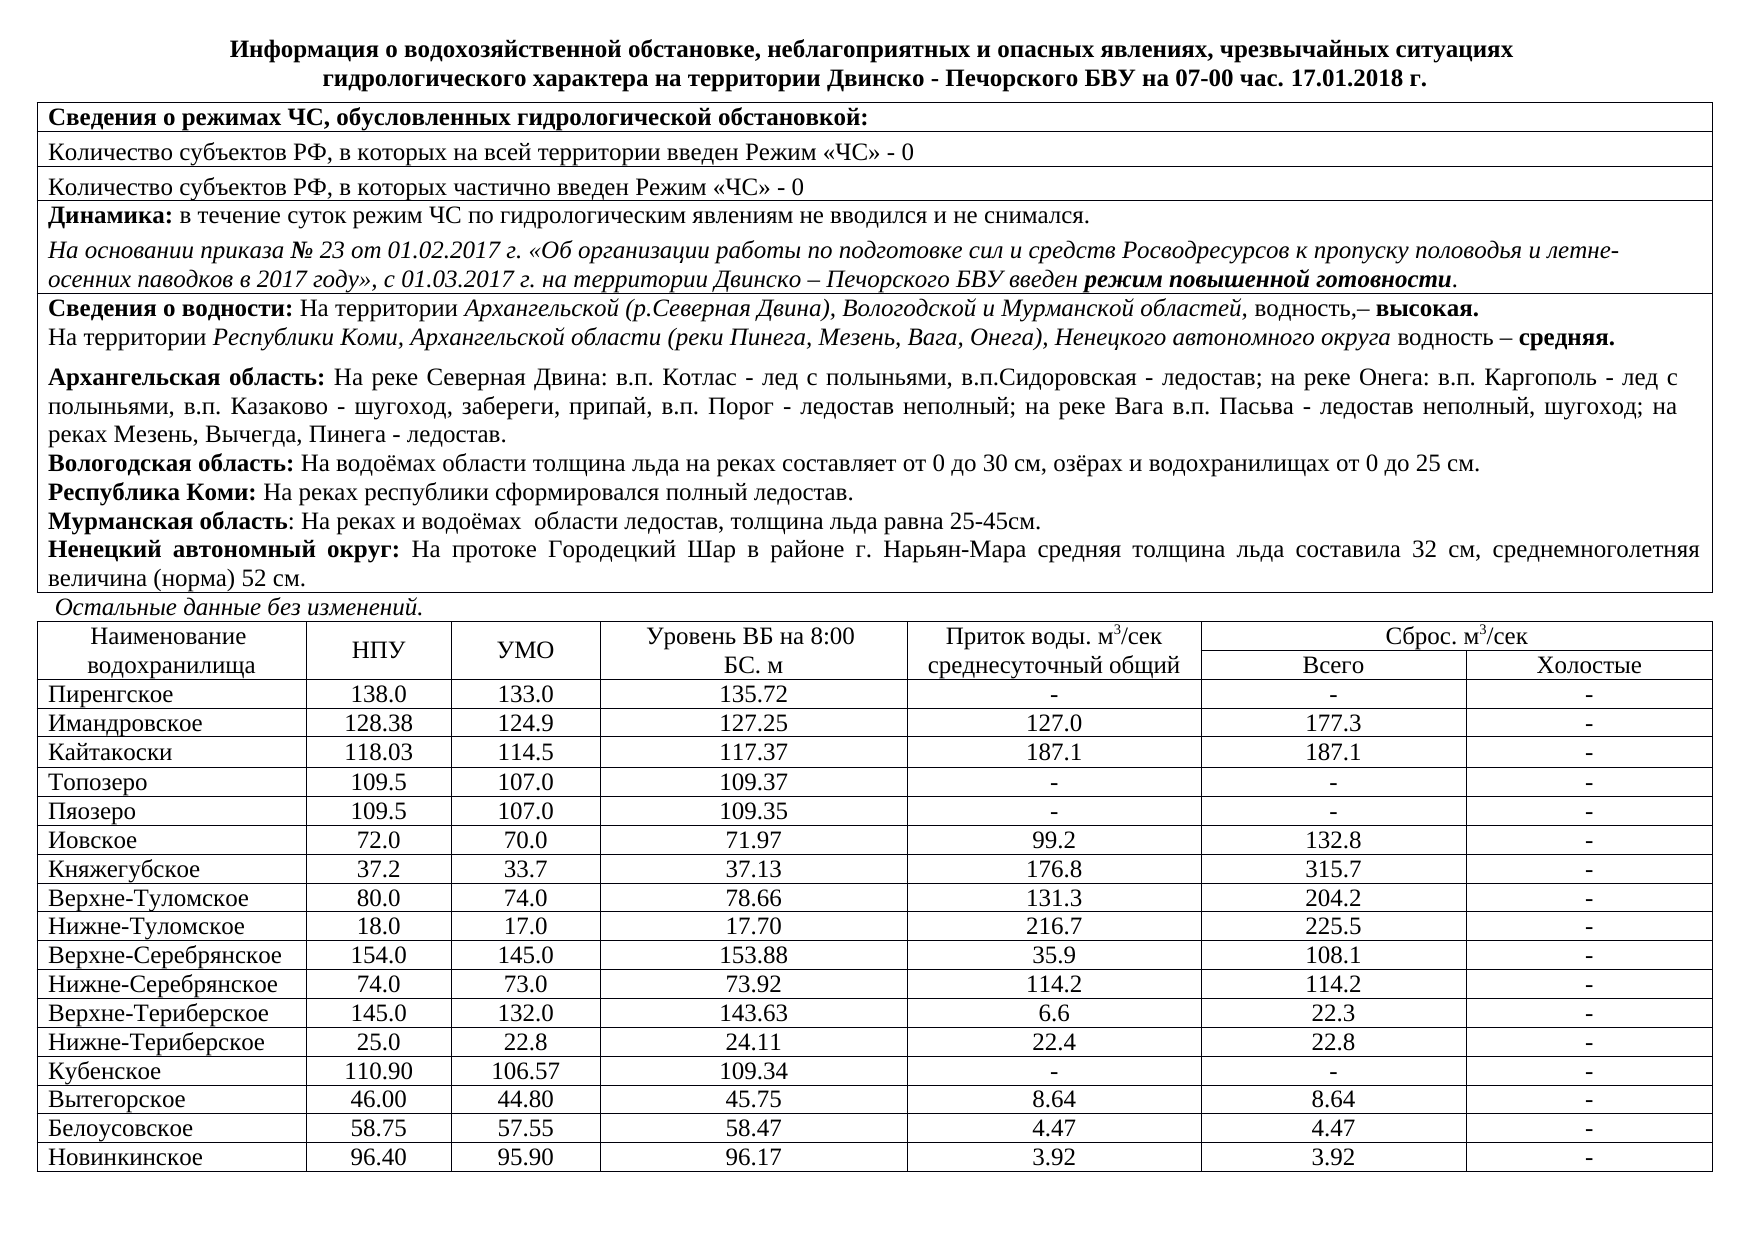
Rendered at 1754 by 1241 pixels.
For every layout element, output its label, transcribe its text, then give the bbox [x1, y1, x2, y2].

table_cell 109.5 [307, 768, 451, 796]
table_cell Княжегубское [38, 855, 306, 882]
table_cell Верхне-Туломское [38, 884, 306, 911]
table_cell 96.17 [601, 1143, 907, 1171]
table_cell Холостые [1467, 651, 1712, 679]
table_cell - [1467, 999, 1712, 1027]
table_cell 25.0 [307, 1028, 451, 1056]
table_cell 204.2 [1202, 884, 1466, 911]
table_cell 124.9 [452, 709, 600, 736]
table_cell 176.8 [908, 855, 1201, 882]
table_cell - [1467, 680, 1712, 707]
table_cell 118.03 [307, 737, 451, 767]
table_cell 107.0 [452, 797, 600, 825]
table_cell 37.2 [307, 855, 451, 882]
table_cell 44.80 [452, 1086, 600, 1113]
table_cell 22.8 [1202, 1028, 1466, 1056]
table_cell 78.66 [601, 884, 907, 911]
table_cell 109.5 [307, 797, 451, 825]
table_cell Кайтакоски [38, 737, 306, 767]
subtitle Остальные данные без изменений. [54, 593, 1713, 621]
table_cell Топозеро [38, 768, 306, 796]
table_cell - [1467, 826, 1712, 854]
table_cell 58.47 [601, 1114, 907, 1142]
table_cell - [1202, 1057, 1466, 1084]
table_cell 154.0 [307, 941, 451, 969]
table_cell 96.40 [307, 1143, 451, 1171]
table_cell 131.3 [908, 884, 1201, 911]
table_cell 153.88 [601, 941, 907, 969]
table_cell Иовское [38, 826, 306, 854]
subtitle Информация о водохозяйственной обстановке, неблагоприятных и опасных явлениях, чрезвычайных ситуациях гидрологического характера на территории Двинско - Печорского БВУ на 07-00 час. 17.01.2018 г. [37, 34, 1713, 92]
table_cell 187.1 [1202, 737, 1466, 767]
table_cell 117.37 [601, 737, 907, 767]
table_cell 18.0 [307, 912, 451, 940]
table_cell 46.00 [307, 1086, 451, 1113]
table_cell 8.64 [908, 1086, 1201, 1113]
table_cell - [1467, 1114, 1712, 1142]
table_cell - [1467, 768, 1712, 796]
table_cell - [1202, 680, 1466, 707]
table_cell - [1467, 884, 1712, 911]
table_cell Верхне-Серебрянское [38, 941, 306, 969]
table_cell - [1467, 1086, 1712, 1113]
table_cell - [1467, 1143, 1712, 1171]
table_cell 74.0 [307, 970, 451, 998]
table_cell 37.13 [601, 855, 907, 882]
table_cell 127.25 [601, 709, 907, 736]
table_cell 73.92 [601, 970, 907, 998]
table_cell 6.6 [908, 999, 1201, 1027]
table_cell Верхне-Териберское [38, 999, 306, 1027]
table_header Уровень ВБ на 8:00 БС. м [601, 622, 907, 679]
table_cell 22.8 [452, 1028, 600, 1056]
table_cell Белоусовское [38, 1114, 306, 1142]
table_cell 114.2 [1202, 970, 1466, 998]
table_cell 3.92 [908, 1143, 1201, 1171]
table_cell 114.5 [452, 737, 600, 767]
table_cell - [908, 797, 1201, 825]
table_cell 99.2 [908, 826, 1201, 854]
table_header Сведения о режимах ЧС, обусловленных гидрологической обстановкой: [38, 103, 1712, 131]
table_cell 58.75 [307, 1114, 451, 1142]
table_cell 73.0 [452, 970, 600, 998]
table_cell Новинкинское [38, 1143, 306, 1171]
table_cell 108.1 [1202, 941, 1466, 969]
table_cell 177.3 [1202, 709, 1466, 736]
table_cell 135.72 [601, 680, 907, 707]
table_cell 95.90 [452, 1143, 600, 1171]
table_cell - [1467, 797, 1712, 825]
table_cell 71.97 [601, 826, 907, 854]
table_cell 4.47 [1202, 1114, 1466, 1142]
table_cell Пяозеро [38, 797, 306, 825]
table_cell Кубенское [38, 1057, 306, 1084]
table_cell 35.9 [908, 941, 1201, 969]
table_cell 24.11 [601, 1028, 907, 1056]
table_cell 109.34 [601, 1057, 907, 1084]
table_cell 107.0 [452, 768, 600, 796]
table_cell 4.47 [908, 1114, 1201, 1142]
table_cell 216.7 [908, 912, 1201, 940]
table_cell 17.70 [601, 912, 907, 940]
table_cell 22.3 [1202, 999, 1466, 1027]
table_cell Количество субъектов РФ, в которых частично введен Режим «ЧС» - 0 [38, 167, 1712, 200]
table_cell 128.38 [307, 709, 451, 736]
table_header УМО [452, 622, 600, 679]
table_cell Вытегорское [38, 1086, 306, 1113]
table_cell - [1467, 970, 1712, 998]
table_cell Количество субъектов РФ, в которых на всей территории введен Режим «ЧС» - 0 [38, 132, 1712, 166]
table_cell 138.0 [307, 680, 451, 707]
table_cell - [1467, 709, 1712, 736]
table_cell 133.0 [452, 680, 600, 707]
table_cell - [1467, 855, 1712, 882]
table_cell 8.64 [1202, 1086, 1466, 1113]
table_header Сброс. м3/сек [1202, 622, 1712, 650]
table_cell Нижне-Серебрянское [38, 970, 306, 998]
table_cell 72.0 [307, 826, 451, 854]
table_cell - [1467, 1057, 1712, 1084]
table_header Наименование водохранилища [38, 622, 306, 679]
table_cell 70.0 [452, 826, 600, 854]
table_cell - [908, 768, 1201, 796]
table_cell 315.7 [1202, 855, 1466, 882]
table_cell 145.0 [307, 999, 451, 1027]
table_cell 109.35 [601, 797, 907, 825]
table_cell 33.7 [452, 855, 600, 882]
table_cell Нижне-Териберское [38, 1028, 306, 1056]
table_cell 17.0 [452, 912, 600, 940]
table_cell 109.37 [601, 768, 907, 796]
table_cell 74.0 [452, 884, 600, 911]
table_cell 114.2 [908, 970, 1201, 998]
table_header НПУ [307, 622, 451, 679]
table_cell 80.0 [307, 884, 451, 911]
table_cell Имандровское [38, 709, 306, 736]
table_cell - [1467, 1028, 1712, 1056]
table_cell - [1467, 941, 1712, 969]
table_cell 127.0 [908, 709, 1201, 736]
table_cell 187.1 [908, 737, 1201, 767]
table_cell 225.5 [1202, 912, 1466, 940]
table_header Приток воды. м3/сек среднесуточный общий [908, 622, 1201, 679]
table_cell 132.8 [1202, 826, 1466, 854]
table_cell - [1202, 797, 1466, 825]
table_cell Всего [1202, 651, 1466, 679]
table_cell 132.0 [452, 999, 600, 1027]
table_cell Пиренгское [38, 680, 306, 707]
table_cell 106.57 [452, 1057, 600, 1084]
table_cell Нижне-Туломское [38, 912, 306, 940]
table_cell - [908, 1057, 1201, 1084]
table_cell 143.63 [601, 999, 907, 1027]
table_cell Сведения о водности: На территории Архангельской (р.Северная Двина), Вологодской и Мурманской областей, водность,– высокая. На территории Республики Коми, Архангельской области (реки Пинега, Мезень, Вага, Онега), Ненецкого автономного округа водность – средняя. Архангельская область: На реке Северная Двина: в.п. Котлас - лед с полыньями, в.п.Сидоровская - ледостав; на реке Онега: в.п. Каргополь - лед с полыньями, в.п. Казаково - шугоход, забереги, припай, в.п. Порог - ледостав неполный; на реке Вага в.п. Пасьва - ледостав неполный, шугоход; на реках Мезень, Вычегда, Пинега - ледостав. Вологодская область: На водоёмах области толщина льда на реках составляет от 0 до 30 см, озёрах и водохранилищах от 0 до 25 см. Республика Коми: На реках республики сформировался полный ледостав. Мурманская область: На реках и водоёмах области ледостав, толщина льда равна 25-45см. Ненецкий автономный округ: На протоке Городецкий Шар в районе г. Нарьян-Мара средняя толщина льда составила 32 см, среднемноголетняя величина (норма) 52 см. [38, 294, 1712, 592]
table_cell - [1202, 768, 1466, 796]
table_cell - [908, 680, 1201, 707]
table_cell 145.0 [452, 941, 600, 969]
table_cell 45.75 [601, 1086, 907, 1113]
table_cell 3.92 [1202, 1143, 1466, 1171]
table_cell 22.4 [908, 1028, 1201, 1056]
table_cell 110.90 [307, 1057, 451, 1084]
table_cell 57.55 [452, 1114, 600, 1142]
table_cell Динамика: в течение суток режим ЧС по гидрологическим явлениям не вводился и не снимался. На основании приказа № 23 от 01.02.2017 г. «Об организации работы по подготовке сил и средств Росводресурсов к пропуску половодья и летне-осенних паводков в 2017 году», с 01.03.2017 г. на территории Двинско – Печорского БВУ введен режим повышенной готовности. [38, 201, 1712, 293]
table_cell - [1467, 737, 1712, 767]
table_cell - [1467, 912, 1712, 940]
